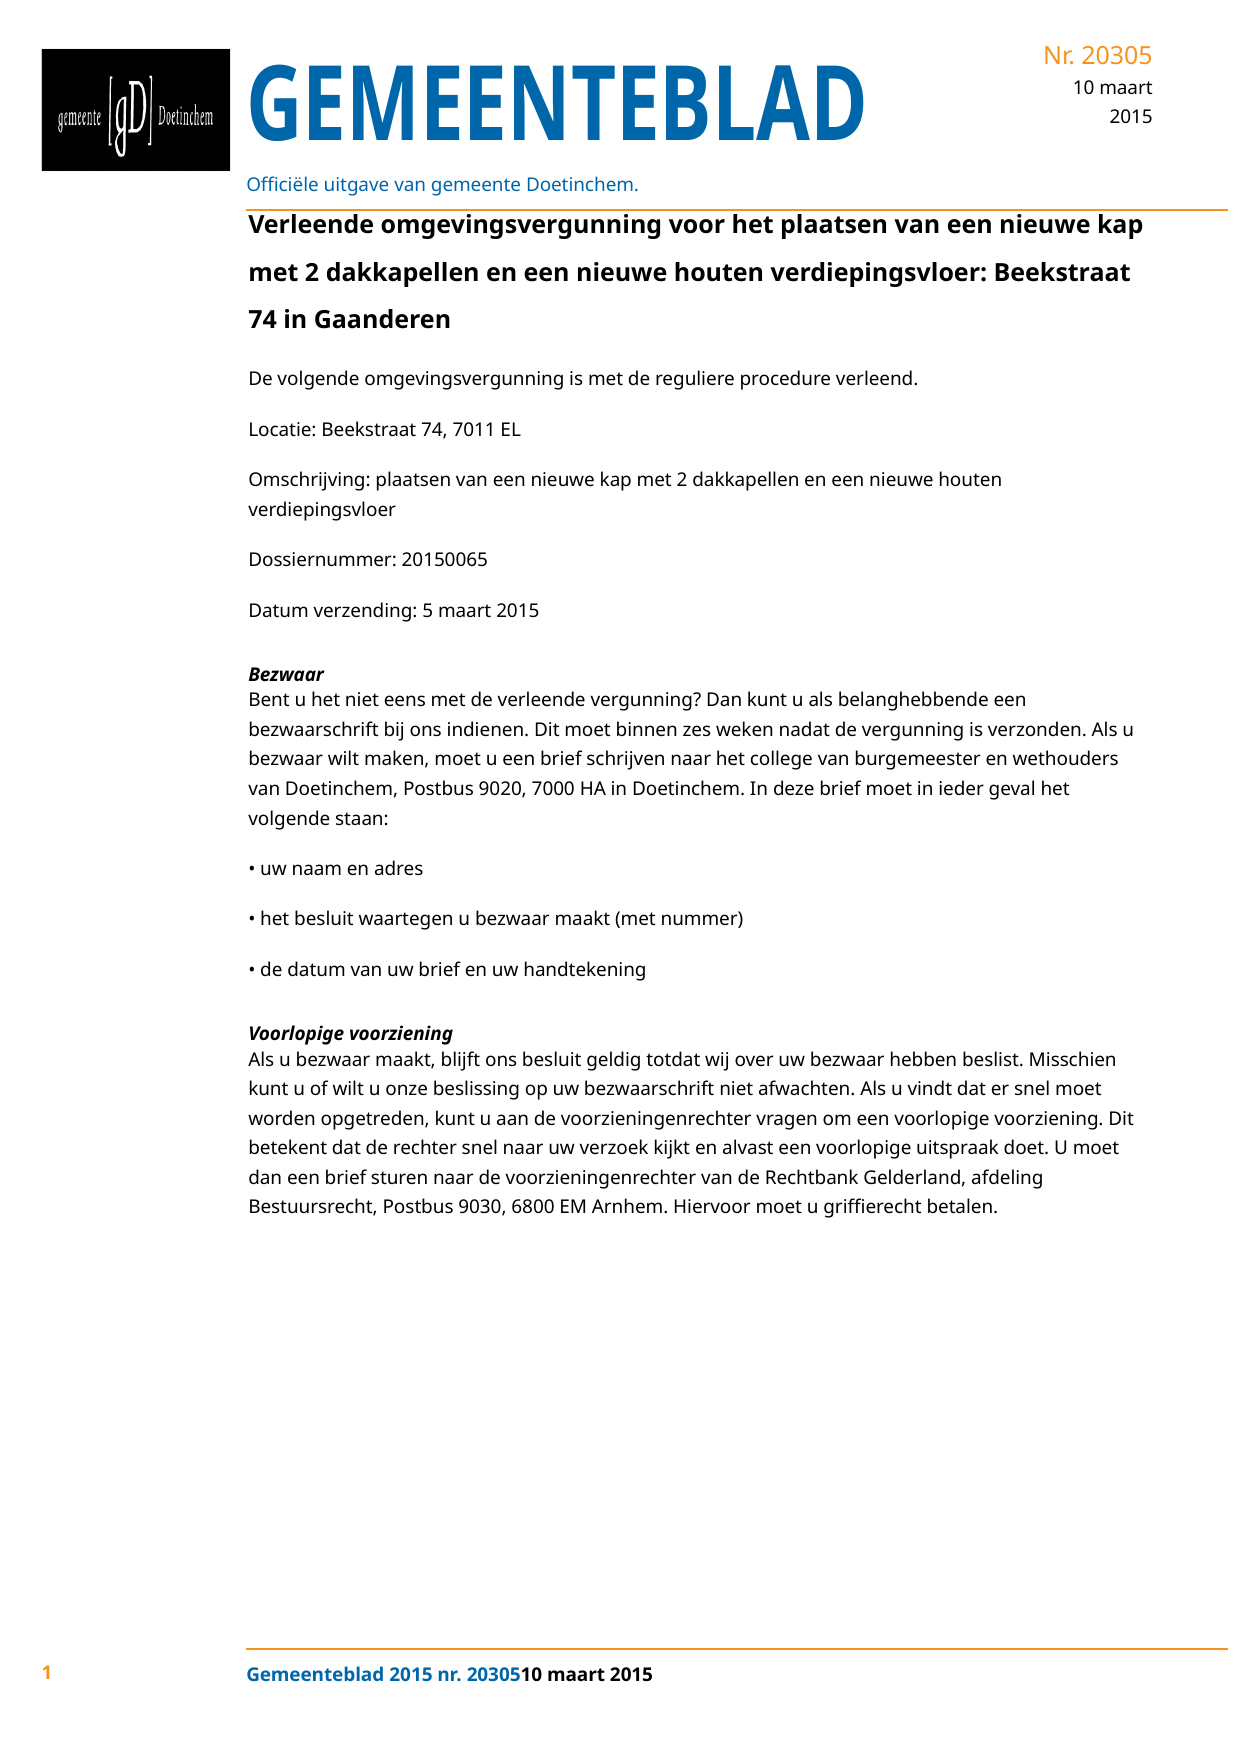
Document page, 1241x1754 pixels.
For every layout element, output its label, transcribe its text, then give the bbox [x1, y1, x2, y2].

text • de datum van uw brief en uw handtekening [248, 956, 1152, 982]
text Als u bezwaar maakt, blijft ons besluit geldig totdat wij over uw bezwaar hebben beslist. Misschien kunt u of wilt u onze beslissing op uw bezwaarschrift niet afwachten. Als u vindt dat er snel moet worden opgetreden, kunt u aan de voorzieningenrechter vragen om een voorlopige voorziening. Dit betekent dat de rechter snel naar uw verzoek kijkt en alvast een voorlopige uitspraak doet. U moet dan een brief sturen naar de voorzieningenrechter van de Rechtbank Gelderland, afdeling Bestuursrecht, Postbus 9030, 6800 EM Arnhem. Hiervoor moet u griffierecht betalen. [248, 1046, 1152, 1219]
text • uw naam en adres [248, 855, 1152, 881]
text Bent u het niet eens met de verleende vergunning? Dan kunt u als belanghebbende een bezwaarschrift bij ons indienen. Dit moet binnen zes weken nadat de vergunning is verzonden. Als u bezwaar wilt maken, moet u een brief schrijven naar het college van burgemeester en wethouders van Doetinchem, Postbus 9020, 7000 HA in Doetinchem. In deze brief moet in ieder geval het volgende staan: [248, 686, 1152, 831]
text Bezwaar [248, 661, 1152, 686]
text Dossiernummer: 20150065 [248, 546, 1152, 572]
text Datum verzending: 5 maart 2015 [248, 597, 1152, 622]
text De volgende omgevingsvergunning is met de reguliere procedure verleend. [248, 366, 1152, 391]
text Locatie: Beekstraat 74, 7011 EL [248, 416, 1152, 442]
text • het besluit waartegen u bezwaar maakt (met nummer) [248, 906, 1152, 931]
text Verleende omgevingsvergunning voor het plaatsen van een nieuwe kap met 2 dakkapellen en een nieuwe houten verdiepingsvloer: Beekstraat 74 in Gaanderen [248, 211, 1152, 336]
text Voorlopige voorziening [248, 1020, 1152, 1046]
picture [41, 47, 231, 172]
text Omschrijving: plaatsen van een nieuwe kap met 2 dakkapellen en een nieuwe houten verdiepingsvloer [248, 466, 1152, 522]
